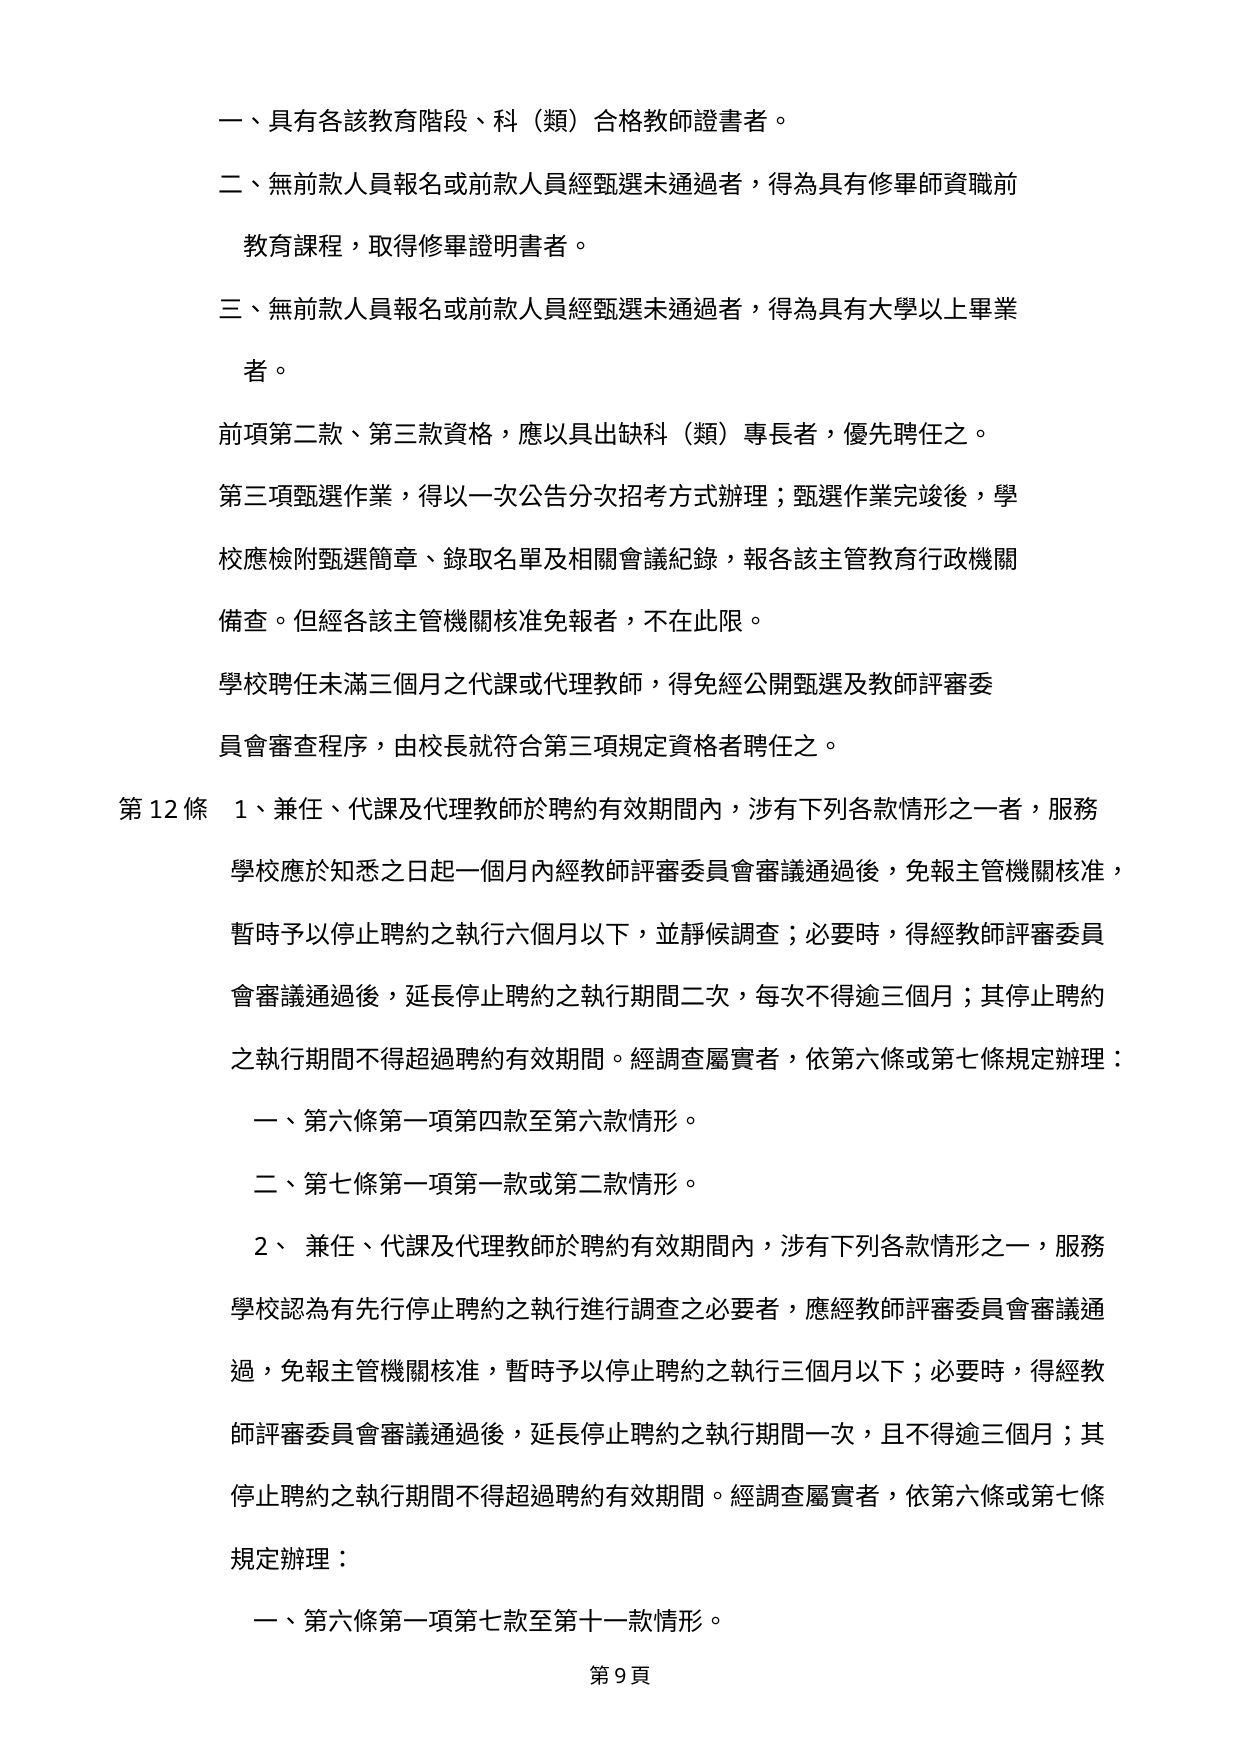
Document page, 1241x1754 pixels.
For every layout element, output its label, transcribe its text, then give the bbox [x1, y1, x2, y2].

text 教育課程，取得修畢證明書者。 [218, 203, 1122, 266]
text 一、第六條第一項第四款至第六款情形。 [118, 1078, 1122, 1141]
text 學校聘任未滿三個月之代課或代理教師，得免經公開甄選及教師評審委 [218, 641, 1122, 703]
text 一、第六條第一項第七款至第十一款情形。 [118, 1578, 1122, 1641]
text 前項第二款、第三款資格，應以具出缺科（類）專長者，優先聘任之。 [218, 391, 1122, 453]
text 一、具有各該教育階段、科（類）合格教師證書者。 [218, 78, 1122, 141]
text 員會審查程序，由校長就符合第三項規定資格者聘任之。 [218, 703, 1122, 766]
text 三、無前款人員報名或前款人員經甄選未通過者，得為具有大學以上畢業 [218, 266, 1122, 328]
text 二、第七條第一項第一款或第二款情形。 [118, 1141, 1122, 1203]
text 第12條 1、兼任、代課及代理教師於聘約有效期間內，涉有下列各款情形之一者，服務學校應於知悉之日起一個月內經教師評審委員會審議通過後，免報主管機關核准，暫時予以停止聘約之執行六個月以下，並靜候調查；必要時，得經教師評審委員會審議通過後，延長停止聘約之執行期間二次，每次不得逾三個月；其停止聘約之執行期間不得超過聘約有效期間。經調查屬實者，依第六條或第七條規定辦理： [118, 766, 1122, 1078]
text 者。 [218, 328, 1122, 391]
text 二、無前款人員報名或前款人員經甄選未通過者，得為具有修畢師資職前 [218, 141, 1122, 203]
text 2、 兼任、代課及代理教師於聘約有效期間內，涉有下列各款情形之一，服務學校認為有先行停止聘約之執行進行調查之必要者，應經教師評審委員會審議通過，免報主管機關核准，暫時予以停止聘約之執行三個月以下；必要時，得經教師評審委員會審議通過後，延長停止聘約之執行期間一次，且不得逾三個月；其停止聘約之執行期間不得超過聘約有效期間。經調查屬實者，依第六條或第七條規定辦理： [118, 1203, 1122, 1578]
text 校應檢附甄選簡章、錄取名單及相關會議紀錄，報各該主管教育行政機關 [218, 516, 1122, 578]
text 第三項甄選作業，得以一次公告分次招考方式辦理；甄選作業完竣後，學 [218, 453, 1122, 516]
text 備查。但經各該主管機關核准免報者，不在此限。 [218, 578, 1122, 641]
